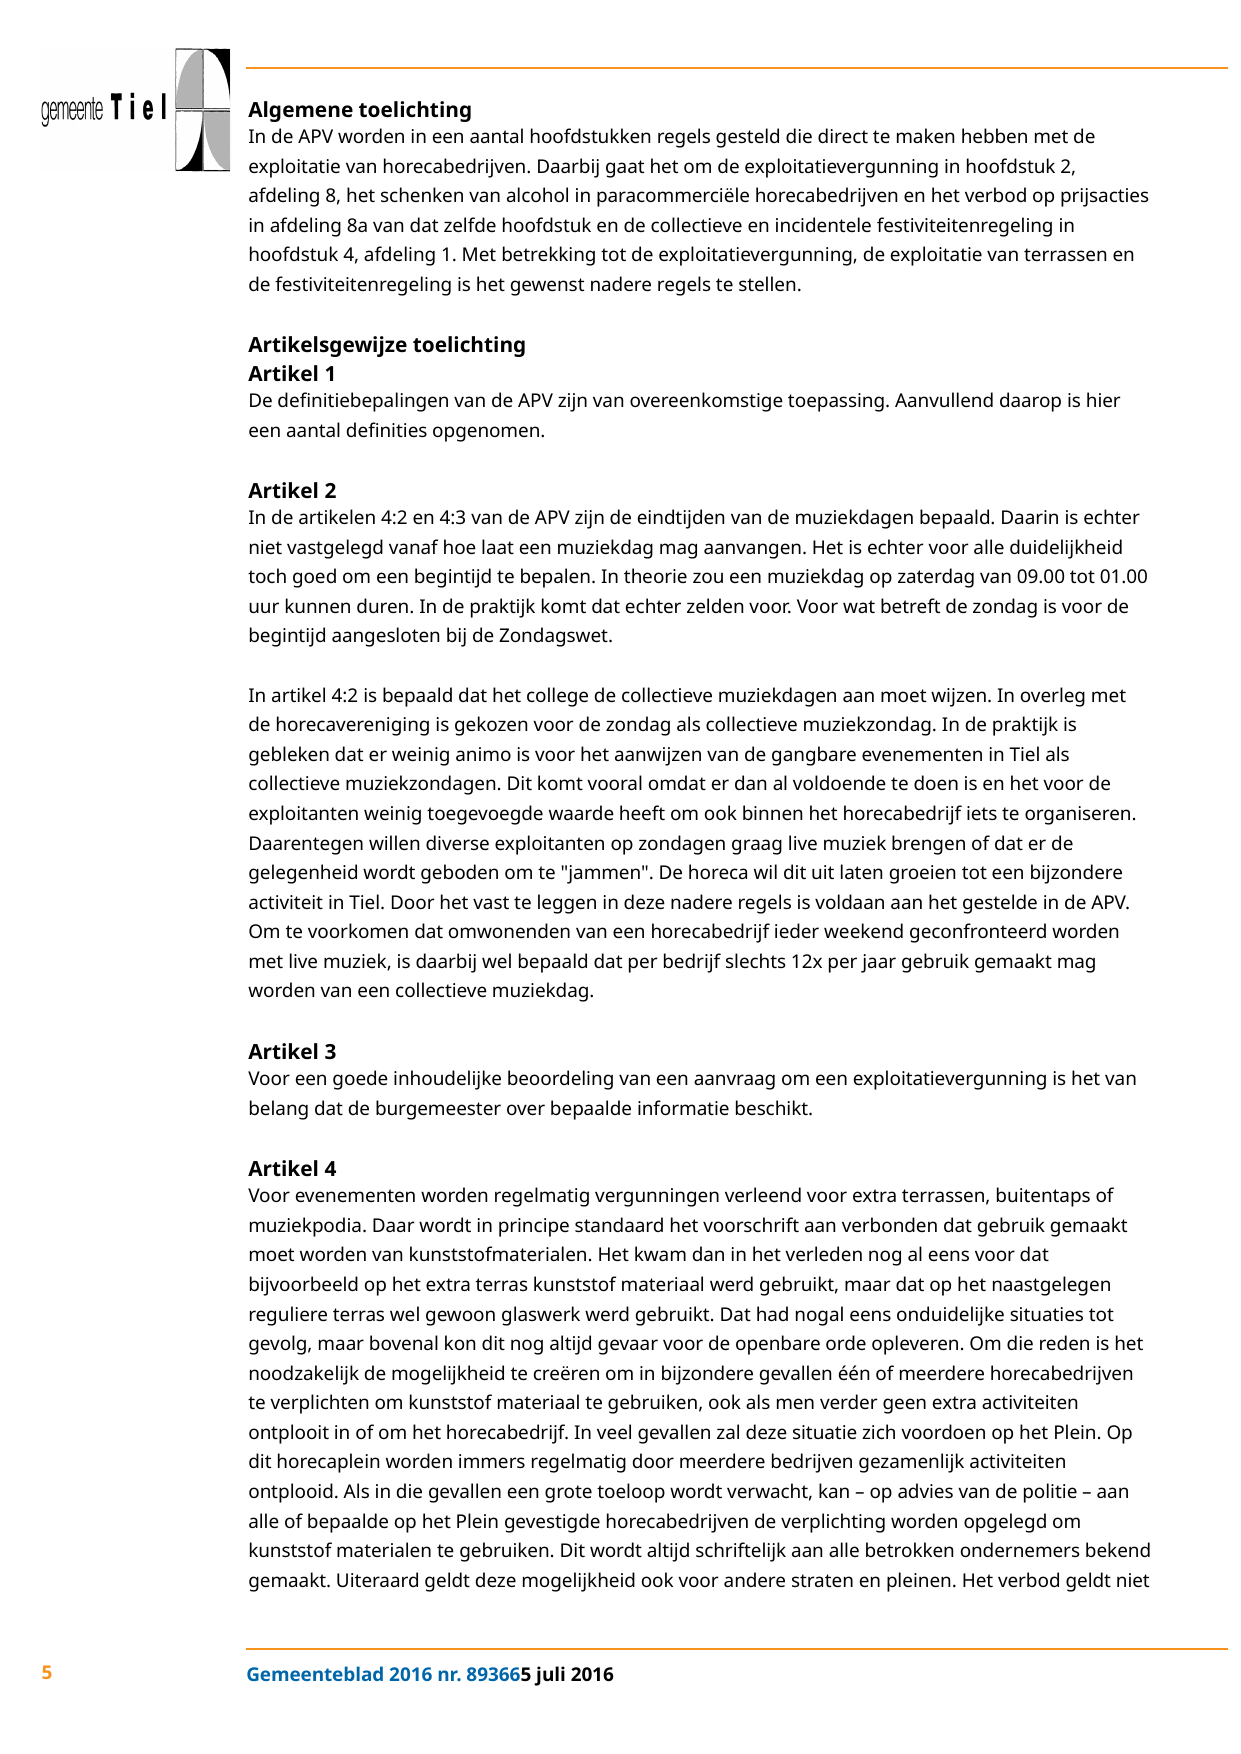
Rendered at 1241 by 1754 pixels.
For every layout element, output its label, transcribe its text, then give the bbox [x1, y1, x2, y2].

text Voor evenementen worden regelmatig vergunningen verleend voor extra terrassen, buitentaps of muziekpodia. Daar wordt in principe standaard het voorschrift aan verbonden dat gebruik gemaakt moet worden van kunststofmaterialen. Het kwam dan in het verleden nog al eens voor dat bijvoorbeeld op het extra terras kunststof materiaal werd gebruikt, maar dat op het naastgelegen reguliere terras wel gewoon glaswerk werd gebruikt. Dat had nogal eens onduidelijke situaties tot gevolg, maar bovenal kon dit nog altijd gevaar voor de openbare orde opleveren. Om die reden is het noodzakelijk de mogelijkheid te creëren om in bijzondere gevallen één of meerdere horecabedrijven te verplichten om kunststof materiaal te gebruiken, ook als men verder geen extra activiteiten ontplooit in of om het horecabedrijf. In veel gevallen zal deze situatie zich voordoen op het Plein. Op dit horecaplein worden immers regelmatig door meerdere bedrijven gezamenlijk activiteiten ontplooid. Als in die gevallen een grote toeloop wordt verwacht, kan – op advies van de politie – aan alle of bepaalde op het Plein gevestigde horecabedrijven de verplichting worden opgelegd om kunststof materialen te gebruiken. Dit wordt altijd schriftelijk aan alle betrokken ondernemers bekend gemaakt. Uiteraard geldt deze mogelijkheid ook voor andere straten en pleinen. Het verbod geldt niet [248, 1182, 1152, 1593]
text Artikel 3 [248, 1037, 1152, 1065]
text Artikel 4 [248, 1154, 1152, 1182]
text In de artikelen 4:2 en 4:3 van de APV zijn de eindtijden van de muziekdagen bepaald. Daarin is echter niet vastgelegd vanaf hoe laat een muziekdag mag aanvangen. Het is echter voor alle duidelijkheid toch goed om een begintijd te bepalen. In theorie zou een muziekdag op zaterdag van 09.00 tot 01.00 uur kunnen duren. In de praktijk komt dat echter zelden voor. Voor wat betreft de zondag is voor de begintijd aangesloten bij de Zondagswet. [248, 504, 1152, 648]
text In artikel 4:2 is bepaald dat het college de collectieve muziekdagen aan moet wijzen. In overleg met de horecavereniging is gekozen voor de zondag als collectieve muziekzondag. In de praktijk is gebleken dat er weinig animo is voor het aanwijzen van de gangbare evenementen in Tiel als collectieve muziekzondagen. Dit komt vooral omdat er dan al voldoende te doen is en het voor de exploitanten weinig toegevoegde waarde heeft om ook binnen het horecabedrijf iets te organiseren. Daarentegen willen diverse exploitanten op zondagen graag live muziek brengen of dat er de gelegenheid wordt geboden om te "jammen". De horeca wil dit uit laten groeien tot een bijzondere activiteit in Tiel. Door het vast te leggen in deze nadere regels is voldaan aan het gestelde in de APV. Om te voorkomen dat omwonenden van een horecabedrijf ieder weekend geconfronteerd worden met live muziek, is daarbij wel bepaald dat per bedrijf slechts 12x per jaar gebruik gemaakt mag worden van een collectieve muziekdag. [248, 682, 1152, 1003]
text Artikel 1 [248, 359, 1152, 387]
text Algemene toelichting [248, 95, 1152, 123]
text Artikelsgewijze toelichting [248, 330, 1152, 359]
picture [41, 47, 231, 172]
text In de APV worden in een aantal hoofdstukken regels gesteld die direct te maken hebben met de exploitatie van horecabedrijven. Daarbij gaat het om de exploitatievergunning in hoofdstuk 2, afdeling 8, het schenken van alcohol in paracommerciële horecabedrijven en het verbod op prijsacties in afdeling 8a van dat zelfde hoofdstuk en de collectieve en incidentele festiviteitenregeling in hoofdstuk 4, afdeling 1. Met betrekking tot de exploitatievergunning, de exploitatie van terrassen en de festiviteitenregeling is het gewenst nadere regels te stellen. [248, 123, 1152, 297]
text De definitiebepalingen van de APV zijn van overeenkomstige toepassing. Aanvullend daarop is hier een aantal definities opgenomen. [248, 387, 1152, 442]
text Voor een goede inhoudelijke beoordeling van een aanvraag om een exploitatievergunning is het van belang dat de burgemeester over bepaalde informatie beschikt. [248, 1065, 1152, 1121]
text Artikel 2 [248, 476, 1152, 504]
